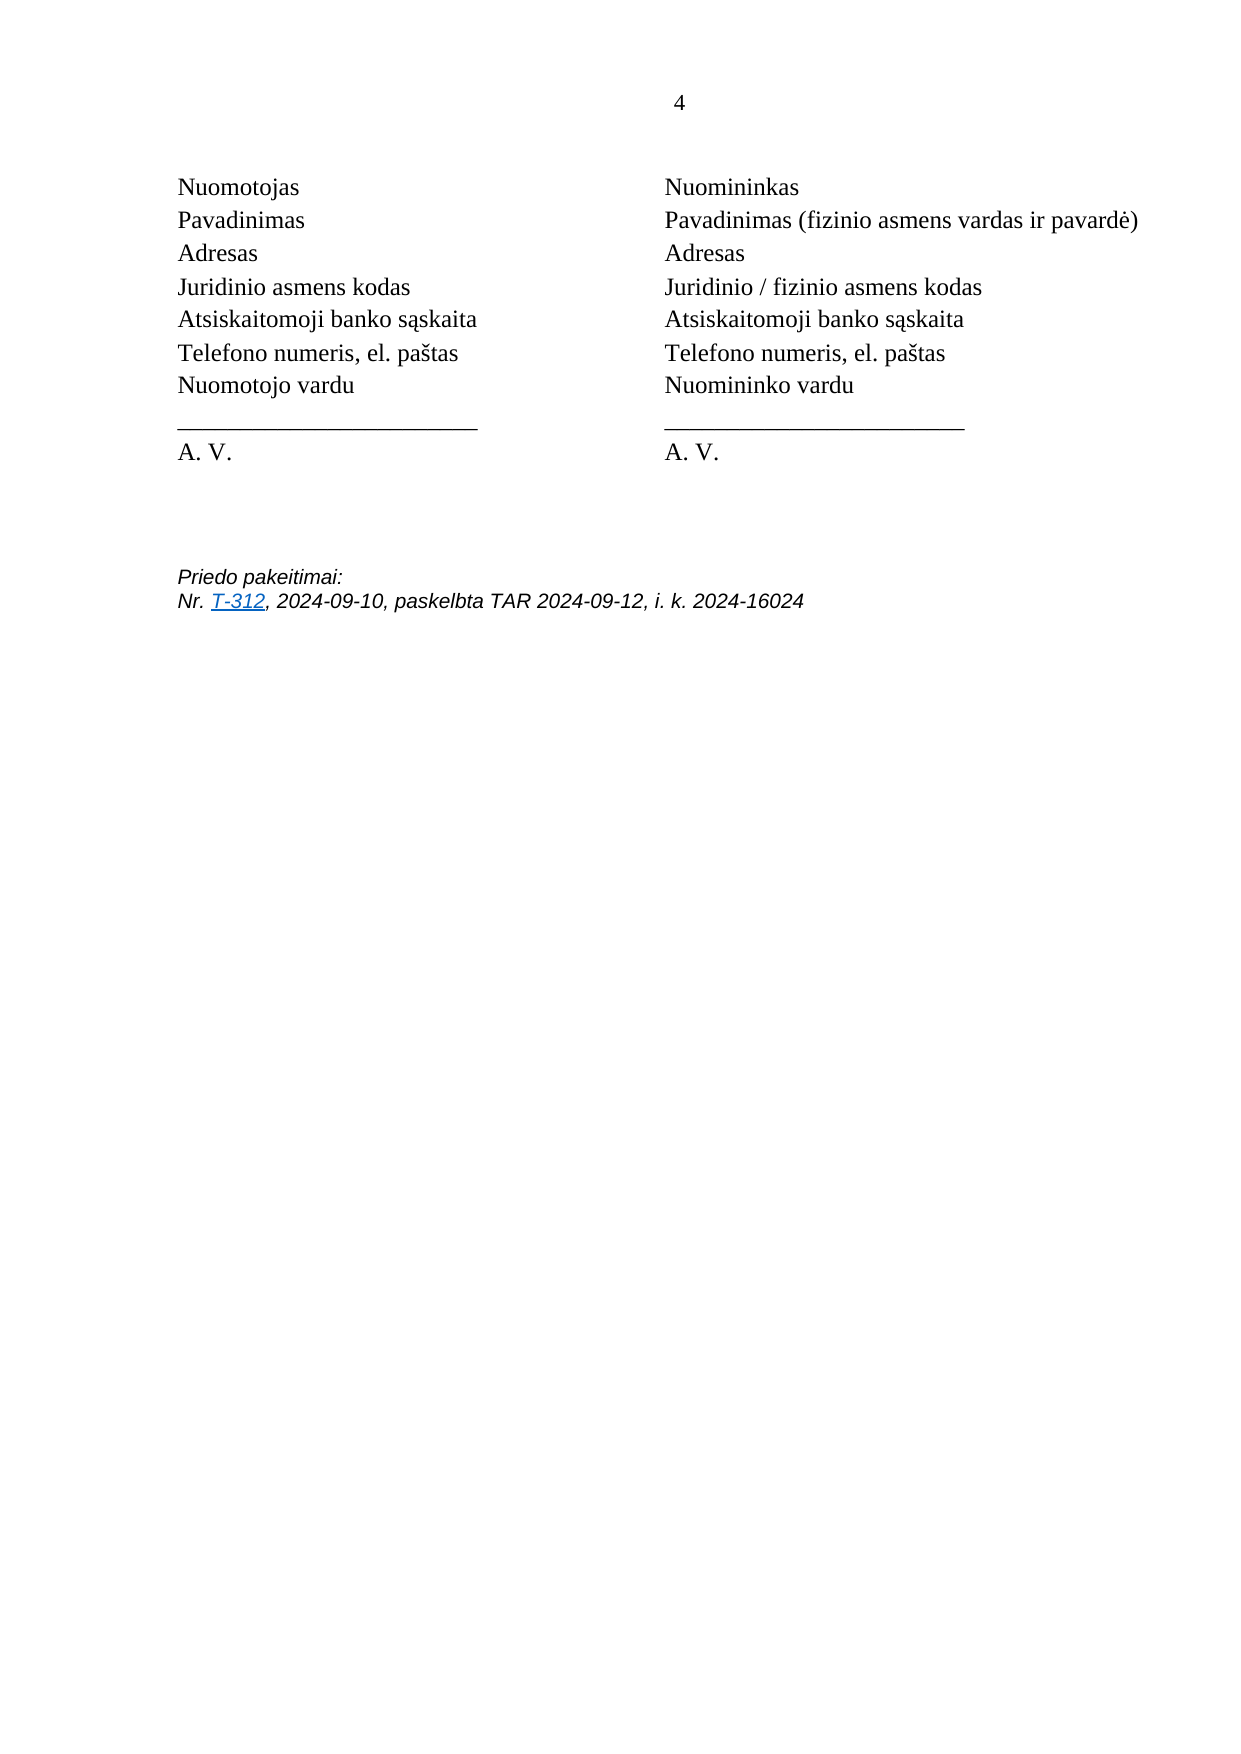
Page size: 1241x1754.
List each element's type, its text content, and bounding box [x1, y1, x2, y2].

table_cell ________________________ [177, 404, 664, 437]
table_cell Adresas [664, 239, 1181, 272]
table_header Nuomininkas [664, 173, 1181, 206]
table_cell Telefono numeris, el. paštas [664, 338, 1181, 371]
table_cell Pavadinimas [177, 206, 664, 238]
table_cell Juridinio / fizinio asmens kodas [664, 272, 1181, 304]
table_cell Pavadinimas (fizinio asmens vardas ir pavardė) [664, 206, 1181, 238]
table_cell Atsiskaitomoji banko sąskaita [177, 305, 664, 338]
table_cell Adresas [177, 239, 664, 272]
table_cell A. V. [664, 437, 1181, 470]
table_cell Nuomotojo vardu [177, 371, 664, 404]
table_cell Telefono numeris, el. paštas [177, 338, 664, 371]
table_cell A. V. [177, 437, 664, 470]
table_cell Atsiskaitomoji banko sąskaita [664, 305, 1181, 338]
text Priedo pakeitimai: [177, 564, 1181, 588]
table_header Nuomotojas [177, 173, 664, 206]
text Nr. T-312, 2024-09-10, paskelbta TAR 2024-09-12, i. k. 2024-16024 [177, 588, 1181, 612]
table_cell Juridinio asmens kodas [177, 272, 664, 304]
table_cell ________________________ [664, 404, 1181, 437]
table_cell Nuomininko vardu [664, 371, 1181, 404]
